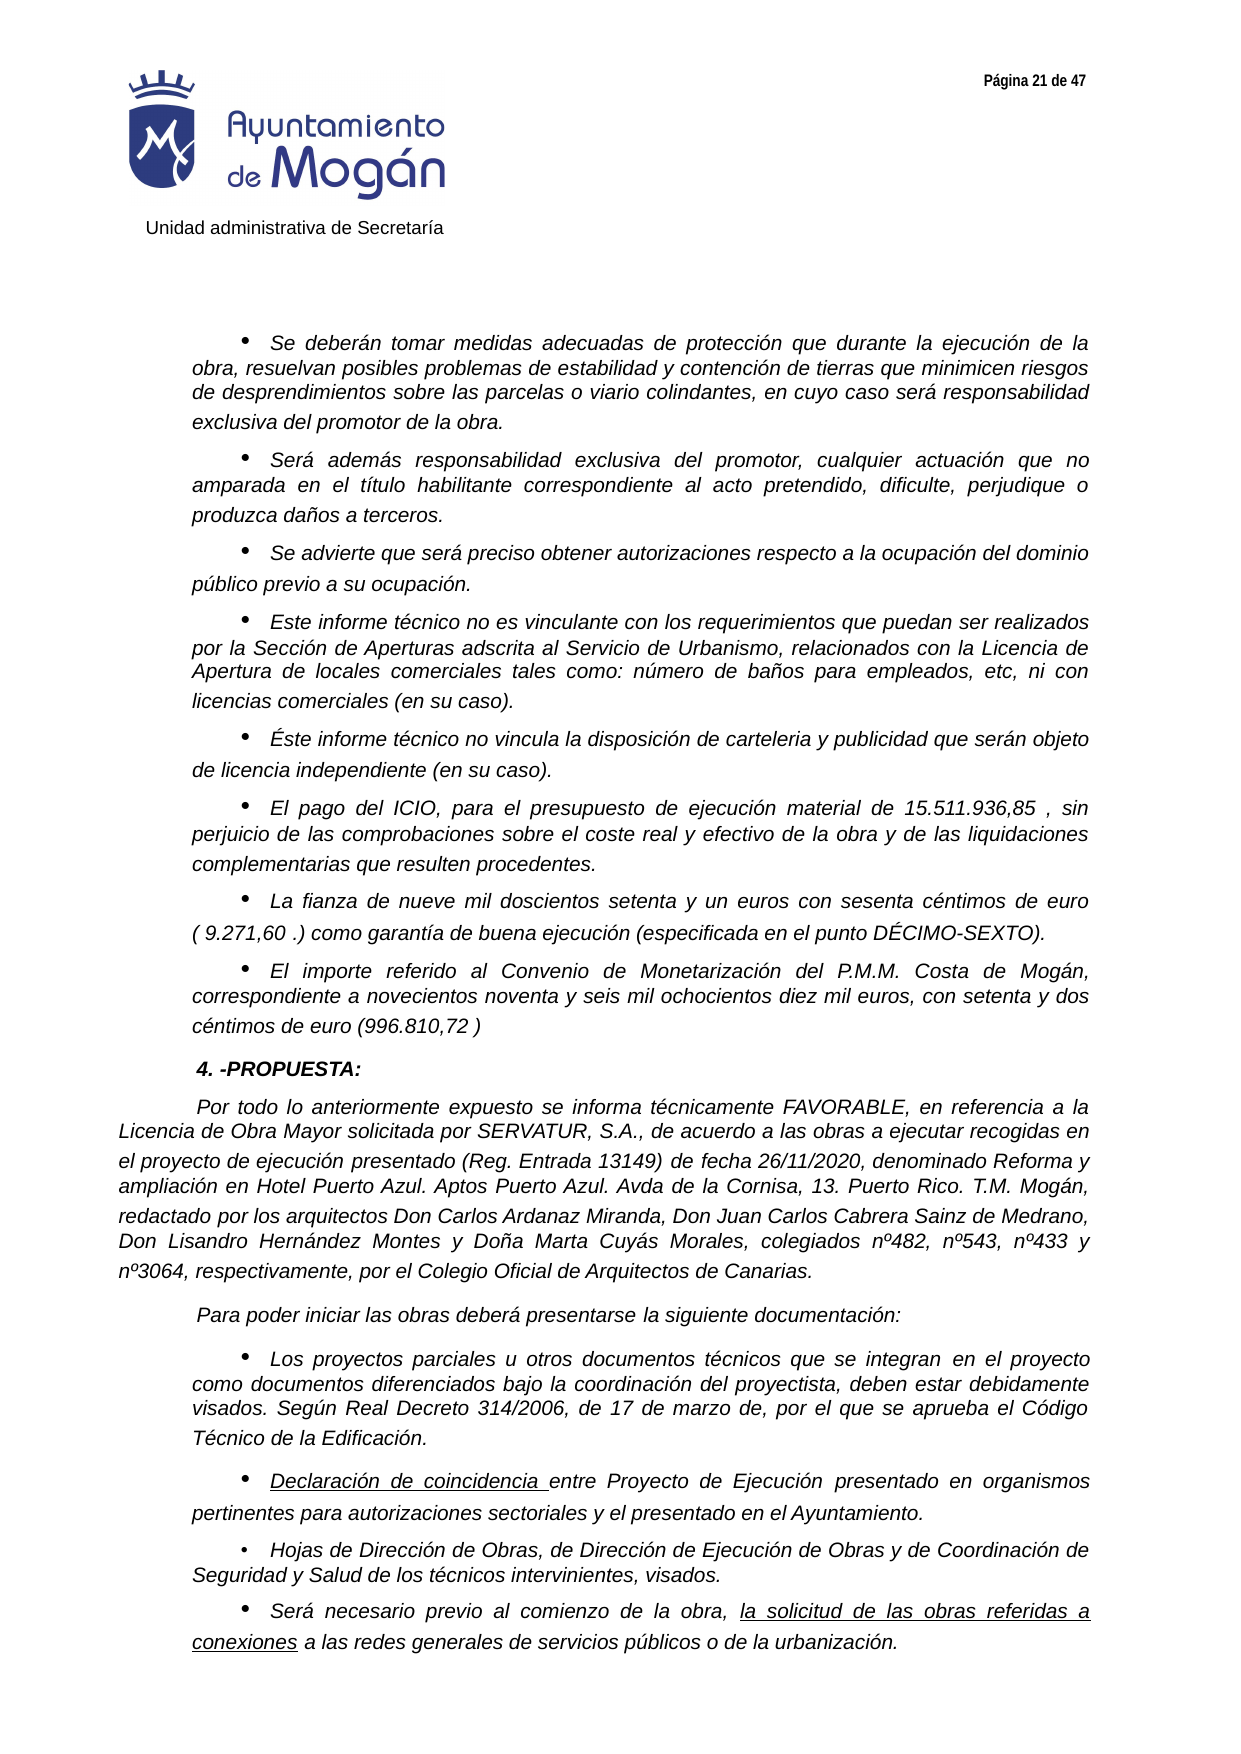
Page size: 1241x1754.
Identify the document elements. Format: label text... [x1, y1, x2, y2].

list El importe referido al Convenio de Monetarización del P.M.M. Costa de Mogán, correspondiente a novecientos noventa y seis mil ochocientos diez mil euros, con setenta y dos céntimos de euro (996.810,72 ) [162, 958, 1092, 1039]
text 4. -PROPUESTA: [118, 1052, 1092, 1083]
list Se advierte que será preciso obtener autorizaciones respecto a la ocupación del dominio público previo a su ocupación. [162, 541, 1092, 597]
list El pago del ICIO, para el presupuesto de ejecución material de 15.511.936,85 , sin perjuicio de las comprobaciones sobre el coste real y efectivo de la obra y de las liquidaciones complementarias que resulten procedentes. [162, 796, 1092, 877]
list Se deberán tomar medidas adecuadas de protección que durante la ejecución de la obra, resuelvan posibles problemas de estabilidad y contención de tierras que minimicen riesgos de desprendimientos sobre las parcelas o viario colindantes, en cuyo caso será responsabilidad exclusiva del promotor de la obra. [162, 331, 1092, 435]
list Declaración de coincidencia entre Proyecto de Ejecución presentado en organismos pertinentes para autorizaciones sectoriales y el presentado en el Ayuntamiento. [162, 1463, 1092, 1526]
list Será necesario previo al comienzo de la obra, la solicitud de las obras referidas a conexiones a las redes generales de servicios públicos o de la urbanización. [162, 1599, 1092, 1656]
list Éste informe técnico no vincula la disposición de carteleria y publicidad que serán objeto de licencia independiente (en su caso). [162, 727, 1092, 784]
picture [128, 70, 445, 206]
list Este informe técnico no es vinculante con los requerimientos que puedan ser realizados por la Sección de Aperturas adscrita al Servicio de Urbanismo, relacionados con la Licencia de Apertura de locales comerciales tales como: número de baños para empleados, etc, ni con licencias comerciales (en su caso). [162, 610, 1092, 714]
text Por todo lo anteriormente expuesto se informa técnicamente FAVORABLE, en referencia a la Licencia de Obra Mayor solicitada por SERVATUR, S.A., de acuerdo a las obras a ejecutar recogidas en el proyecto de ejecución presentado (Reg. Entrada 13149) de fecha 26/11/2020, denominado Reforma y ampliación en Hotel Puerto Azul. Aptos Puerto Azul. Avda de la Cornisa, 13. Puerto Rico. T.M. Mogán, redactado por los arquitectos Don Carlos Ardanaz Miranda, Don Juan Carlos Cabrera Sainz de Medrano, Don Lisandro Hernández Montes y Doña Marta Cuyás Morales, colegiados nº482, nº543, nº433 y nº3064, respectivamente, por el Colegio Oficial de Arquitectos de Canarias. [118, 1095, 1092, 1284]
list Será además responsabilidad exclusiva del promotor, cualquier actuación que no amparada en el título habilitante correspondiente al acto pretendido, dificulte, perjudique o produzca daños a terceros. [162, 448, 1092, 528]
list La fianza de nueve mil doscientos setenta y un euros con sesenta céntimos de euro ( 9.271,60 .) como garantía de buena ejecución (especificada en el punto DÉCIMO-SEXTO). [162, 889, 1092, 946]
list Los proyectos parciales u otros documentos técnicos que se integran en el proyecto como documentos diferenciados bajo la coordinación del proyectista, deben estar debidamente visados. Según Real Decreto 314/2006, de 17 de marzo de, por el que se aprueba el Código Técnico de la Edificación. [162, 1341, 1092, 1451]
text Para poder iniciar las obras deberá presentarse la siguiente documentación: [118, 1297, 1092, 1328]
list Hojas de Dirección de Obras, de Dirección de Ejecución de Obras y de Coordinación de Seguridad y Salud de los técnicos intervinientes, visados. [162, 1538, 1092, 1586]
